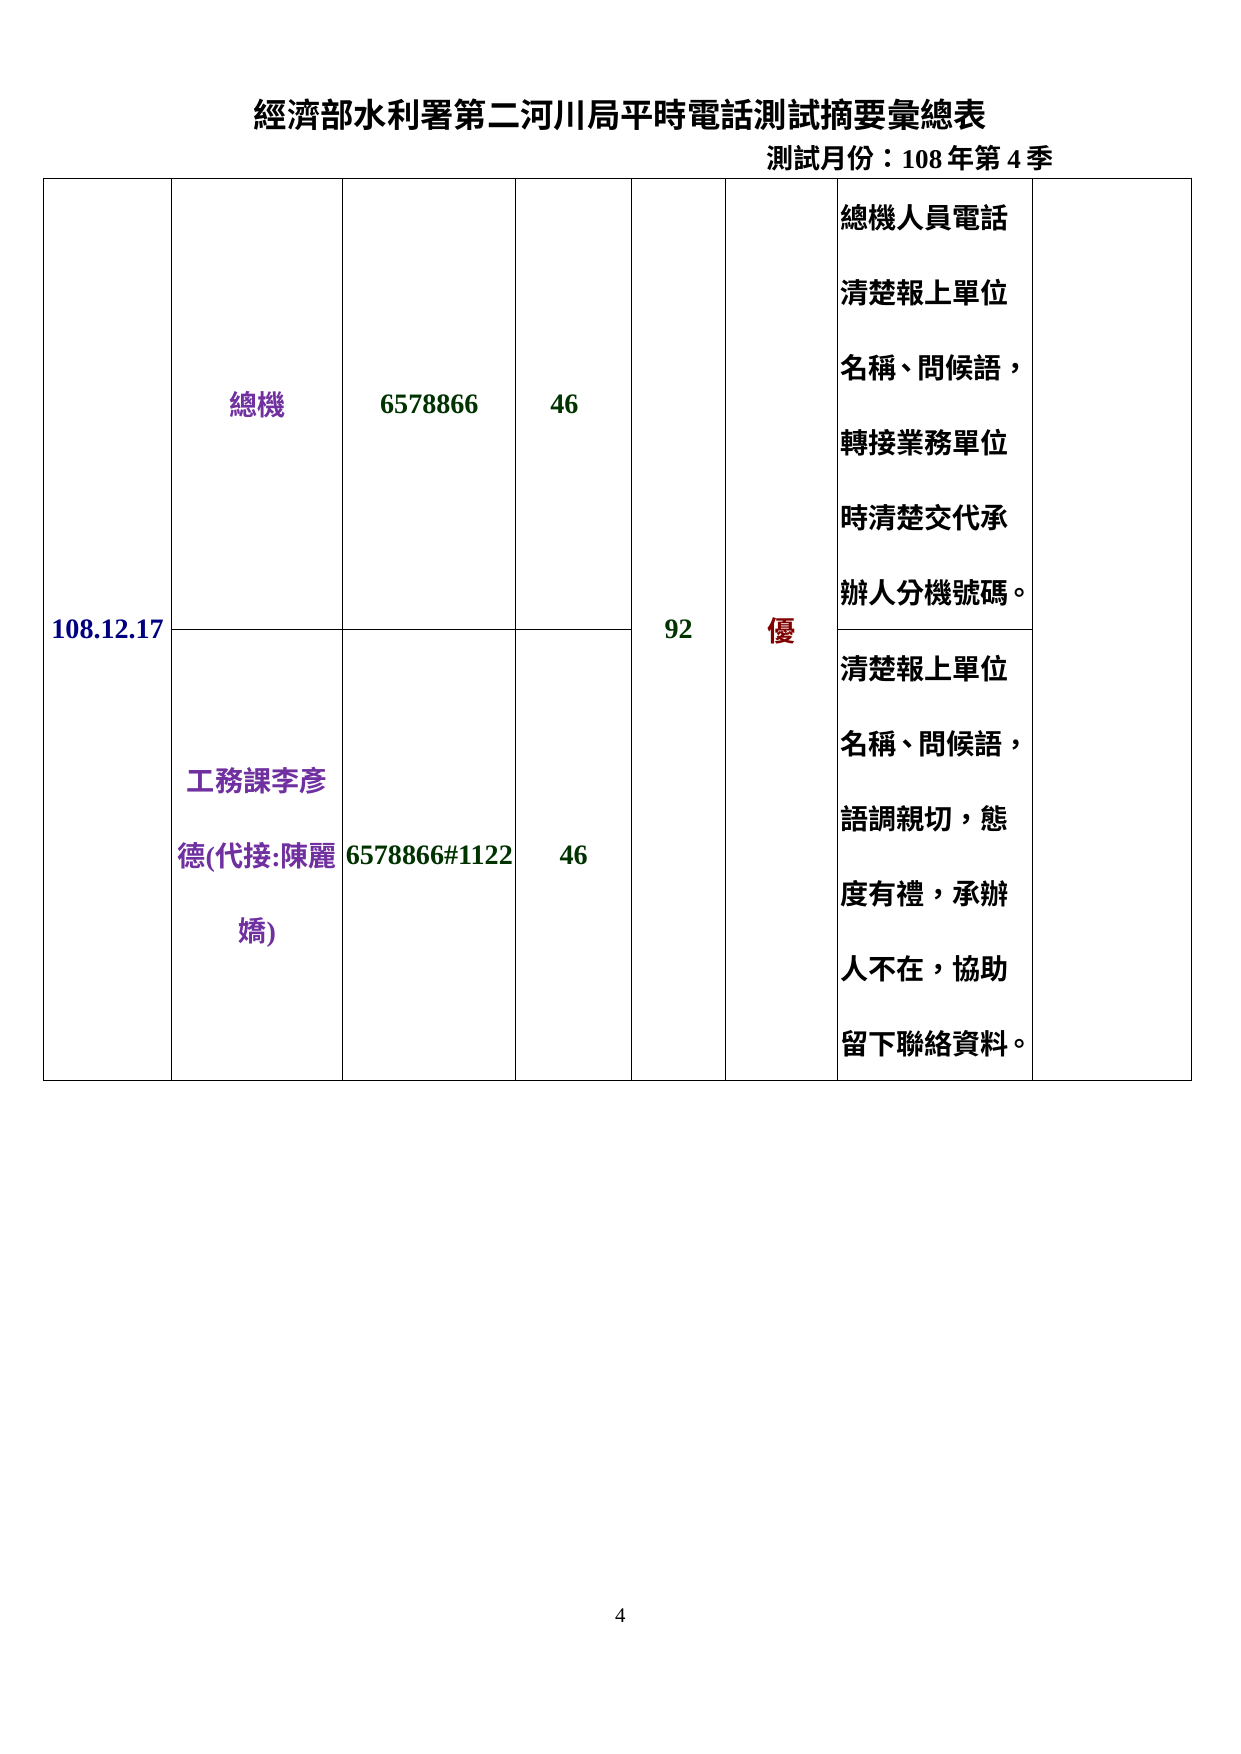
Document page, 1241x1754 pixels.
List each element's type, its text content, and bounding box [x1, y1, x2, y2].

table_cell 108.12.17 [44, 179, 171, 1079]
table_cell 46 [516, 179, 631, 628]
table_cell 6578866 [343, 179, 515, 628]
table_cell 6578866#1122 [343, 630, 515, 1079]
table_cell [1033, 179, 1191, 1079]
table_cell 總機 [172, 179, 342, 628]
table_cell 優 [726, 179, 837, 1079]
table_cell 工務課李彥德(代接:陳麗嬌) [172, 630, 342, 1079]
table_cell 92 [632, 179, 725, 1079]
table_cell 46 [516, 630, 631, 1079]
table_cell 清楚報上單位名稱、問候語，語調親切，態度有禮，承辦人不在，協助留下聯絡資料。 [838, 630, 1032, 1079]
table_cell 總機人員電話清楚報上單位名稱、問候語，轉接業務單位時清楚交代承辦人分機號碼。 [838, 179, 1032, 628]
